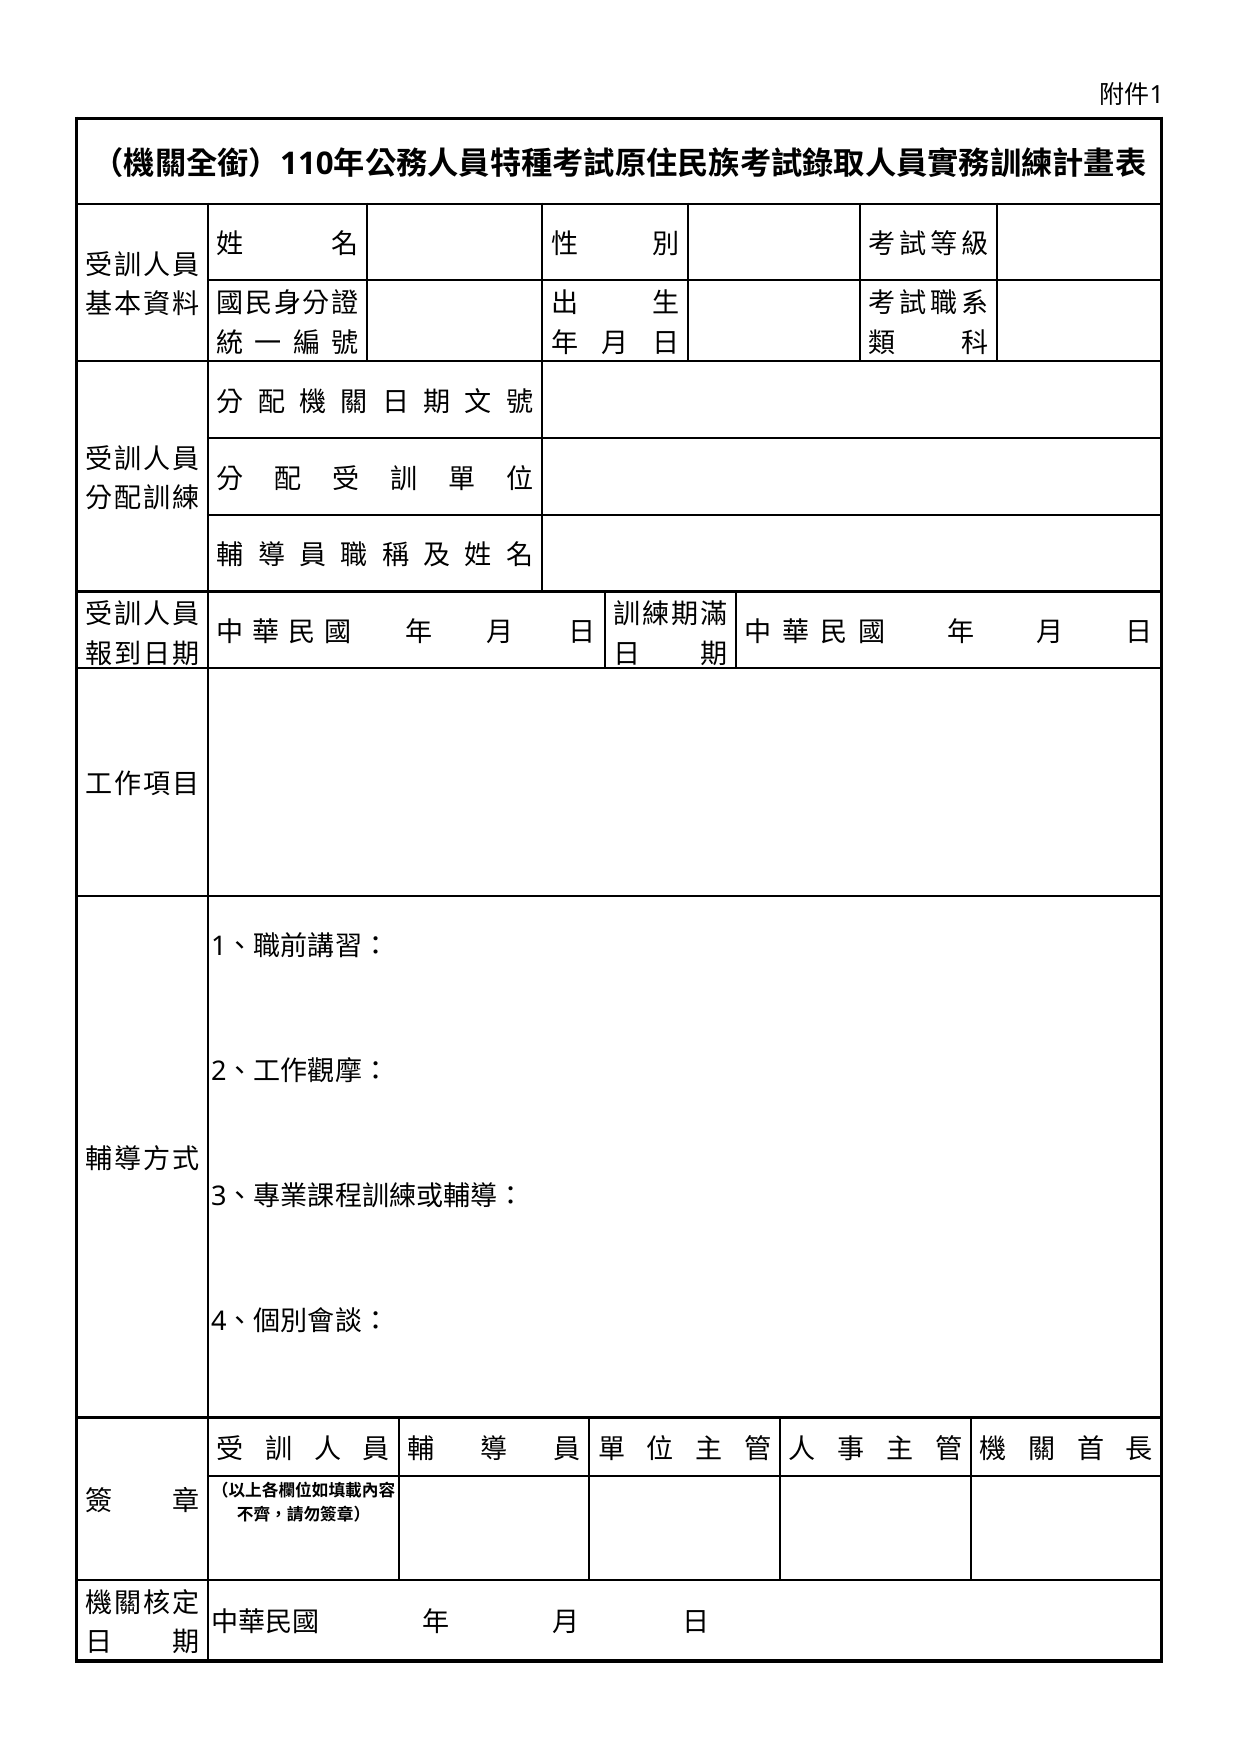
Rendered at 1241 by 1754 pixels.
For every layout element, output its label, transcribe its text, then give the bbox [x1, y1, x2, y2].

table_cell 中華民國 年 月 日 [209, 593, 604, 667]
table_cell 受訓人員 [209, 1419, 398, 1474]
table_header （機關全銜）110年公務人員特種考試原住民族考試錄取人員實務訓練計畫表 [78, 120, 1160, 203]
table_cell （以上各欄位如填載內容不齊，請勿簽章） [209, 1477, 398, 1579]
table_cell 分配機關日期文號 [209, 362, 541, 437]
table_cell [543, 439, 1160, 513]
table_cell 輔導員職稱及姓名 [209, 516, 541, 590]
table_cell [590, 1477, 779, 1579]
table_cell 受訓人員 報到日期 [78, 593, 207, 667]
table_cell 機關核定 日期 [78, 1581, 207, 1659]
table_cell [998, 281, 1160, 360]
table_cell 輔導員 [400, 1419, 588, 1474]
table_cell [998, 205, 1160, 279]
table_cell 人事主管 [781, 1419, 970, 1474]
table_cell 中華民國 年 月 日 [737, 593, 1160, 667]
table_cell [972, 1477, 1160, 1579]
table_cell 工作項目 [78, 669, 207, 895]
table_cell 考試等級 [861, 205, 996, 279]
table_cell [368, 205, 541, 279]
table_cell [781, 1477, 970, 1579]
table_cell [400, 1477, 588, 1579]
table_cell 受訓人員 分配訓練 [78, 362, 207, 590]
table_cell 國民身分證統一編號 [209, 281, 366, 360]
table_cell [543, 516, 1160, 590]
table_cell 出生 年月日 [543, 281, 687, 360]
table_cell [689, 281, 859, 360]
table_cell [689, 205, 859, 279]
table_cell 受訓人員 基本資料 [78, 205, 207, 360]
table_cell 1、職前講習： 2、工作觀摩： 3、專業課程訓練或輔導： 4、個別會談： [209, 897, 1160, 1416]
table_cell 簽章 [78, 1419, 207, 1579]
table_cell [543, 362, 1160, 437]
table_cell 訓練期滿 日期 [606, 593, 735, 667]
table_cell 單位主管 [590, 1419, 779, 1474]
table_cell 輔導方式 [78, 897, 207, 1416]
table_cell [368, 281, 541, 360]
table_cell 姓名 [209, 205, 366, 279]
table_cell 機關首長 [972, 1419, 1160, 1474]
table_cell 考試職系 類科 [861, 281, 996, 360]
text 附件1 [77, 74, 1163, 111]
table_cell 中華民國 年 月 日 [209, 1581, 1160, 1659]
table_cell 性別 [543, 205, 687, 279]
table_cell 分配受訓單位 [209, 439, 541, 513]
table_cell [209, 669, 1160, 895]
